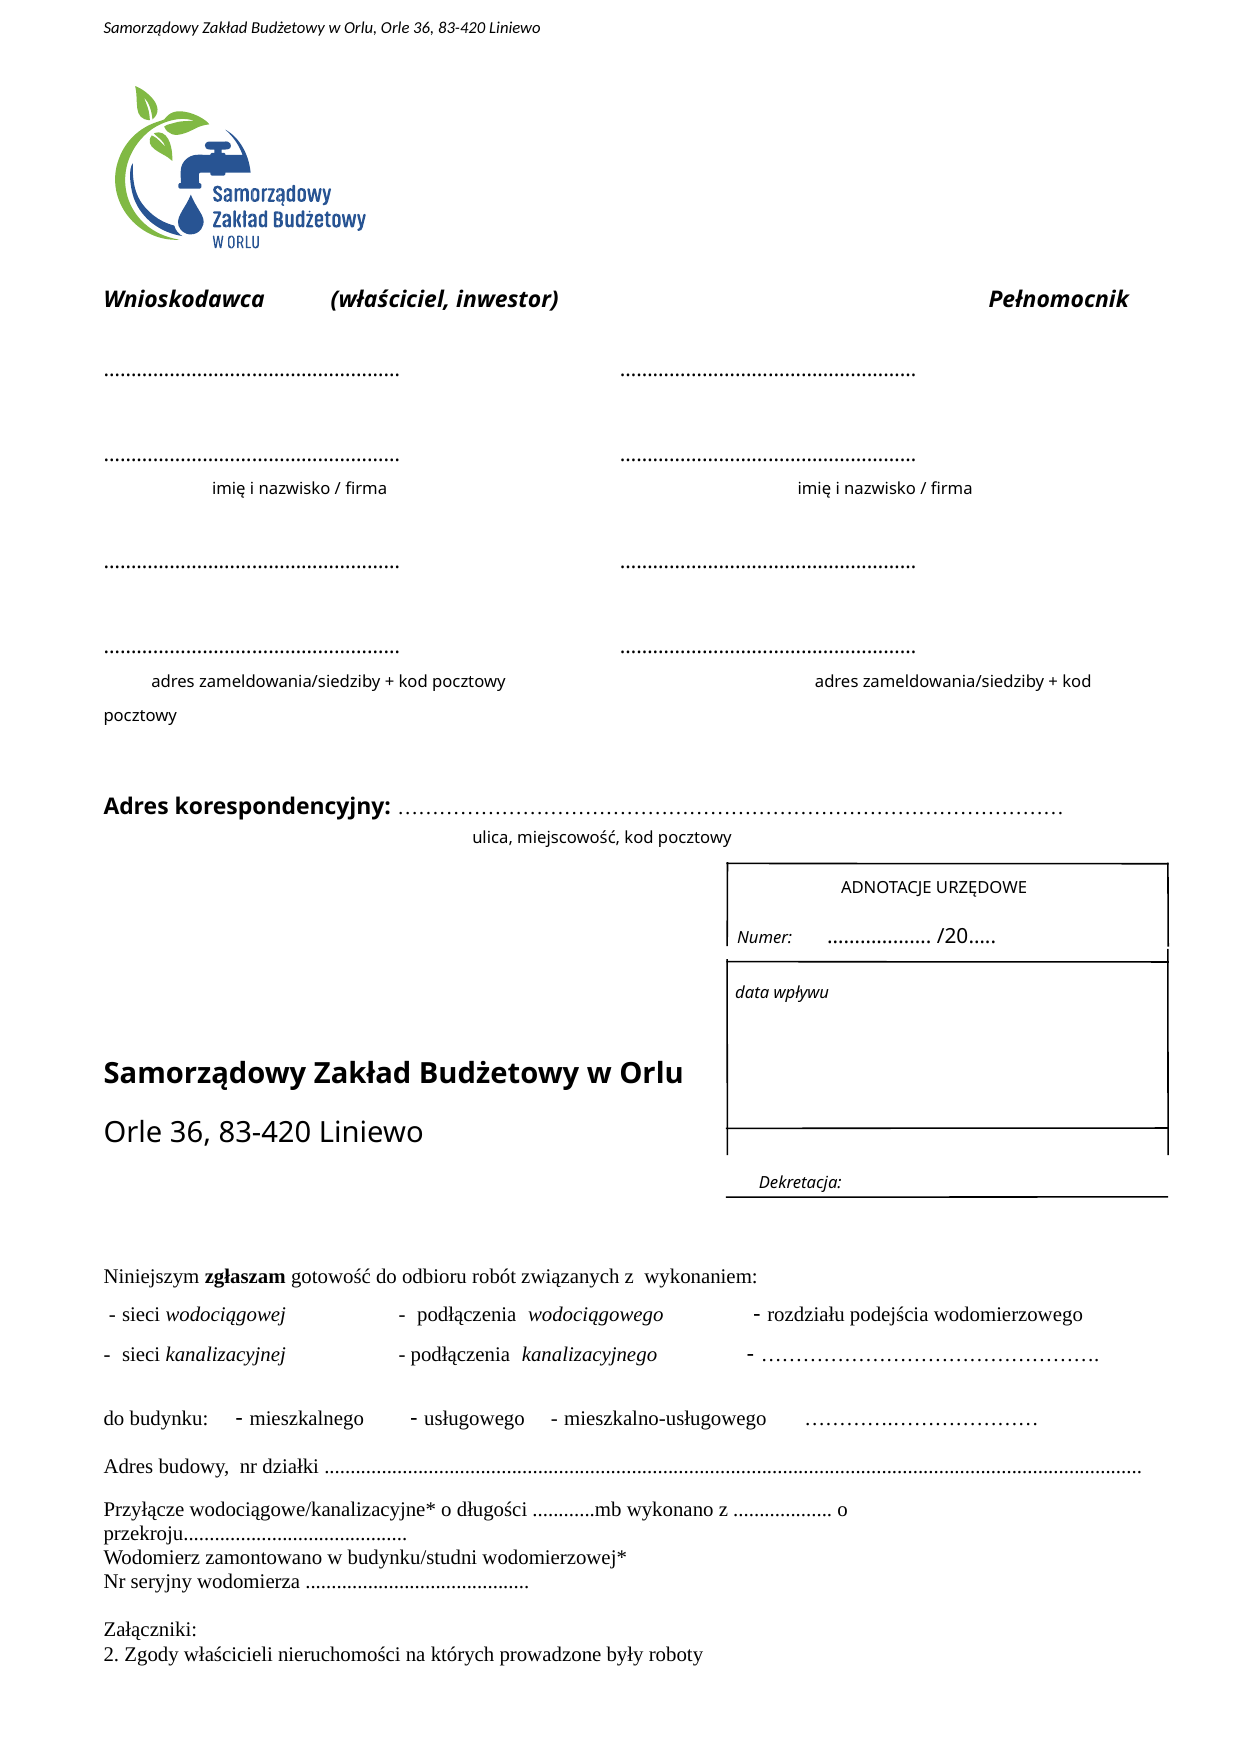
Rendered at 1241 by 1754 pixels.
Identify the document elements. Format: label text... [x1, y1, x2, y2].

text Załączniki: [103, 1617, 1152, 1641]
text Przyłącze wodociągowe/kanalizacyjne* o długości ............mb wykonano z ................... o przekroju........................................... [103, 1497, 1152, 1545]
text Adres korespondencyjny: …………………………………………………………………………………… [103, 790, 1152, 821]
text [729, 1129, 1152, 1151]
text [729, 1111, 1152, 1127]
text Samorządowy Zakład Budżetowy w Orlu [103, 1052, 726, 1092]
text Nr seryjny wodomierza ........................................... [103, 1569, 1152, 1593]
text Numer: ………………. /20….. [103, 921, 1152, 950]
text data wpływu [728, 974, 1152, 1005]
text imię i nazwisko / firma imię i nazwisko / firma [177, 477, 1152, 500]
text - sieci kanalizacyjnej - podłączenia kanalizacyjnego - …………………………………………. [103, 1340, 1152, 1366]
text ulica, miejscowość, kod pocztowy [103, 826, 1152, 848]
text [103, 876, 726, 898]
text ADNOTACJE URZĘDOWE [729, 876, 1152, 898]
text Orle 36, 83-420 Liniewo [103, 1111, 726, 1151]
text ……………………………………………… ……………………………………………… [103, 511, 1152, 585]
text ……………………………………………… ……………………………………………… [103, 318, 1152, 392]
text Niniejszym zgłaszam gotowość do odbioru robót związanych z wykonaniem: [103, 1264, 1152, 1288]
text [103, 974, 726, 1005]
text ……………………………………………… ……………………………………………… [103, 596, 1152, 669]
text Dekretacja: [103, 1171, 1152, 1193]
text Wodomierz zamontowano w budynku/studni wodomierzowej* [103, 1545, 1152, 1569]
text do budynku: - mieszkalnego - usługowego - mieszkalno-usługowego ………….………………… [103, 1403, 1152, 1430]
text Adres budowy, nr działki ............................................................................................................................................................. [103, 1454, 1152, 1478]
text 2. Zgody właścicieli nieruchomości na których prowadzone były roboty [103, 1641, 1152, 1666]
text - sieci wodociągowej - podłączenia wodociągowego - rozdziału podejścia wodomierzowego [103, 1300, 1152, 1327]
text Wnioskodawca (właściciel, inwestor) Pełnomocnik [103, 282, 1152, 314]
text [729, 1052, 1152, 1092]
text adres zameldowania/siedziby + kod pocztowy adres zameldowania/siedziby + kod pocztowy [103, 669, 1152, 726]
text ……………………………………………… ……………………………………………… [103, 403, 1152, 477]
